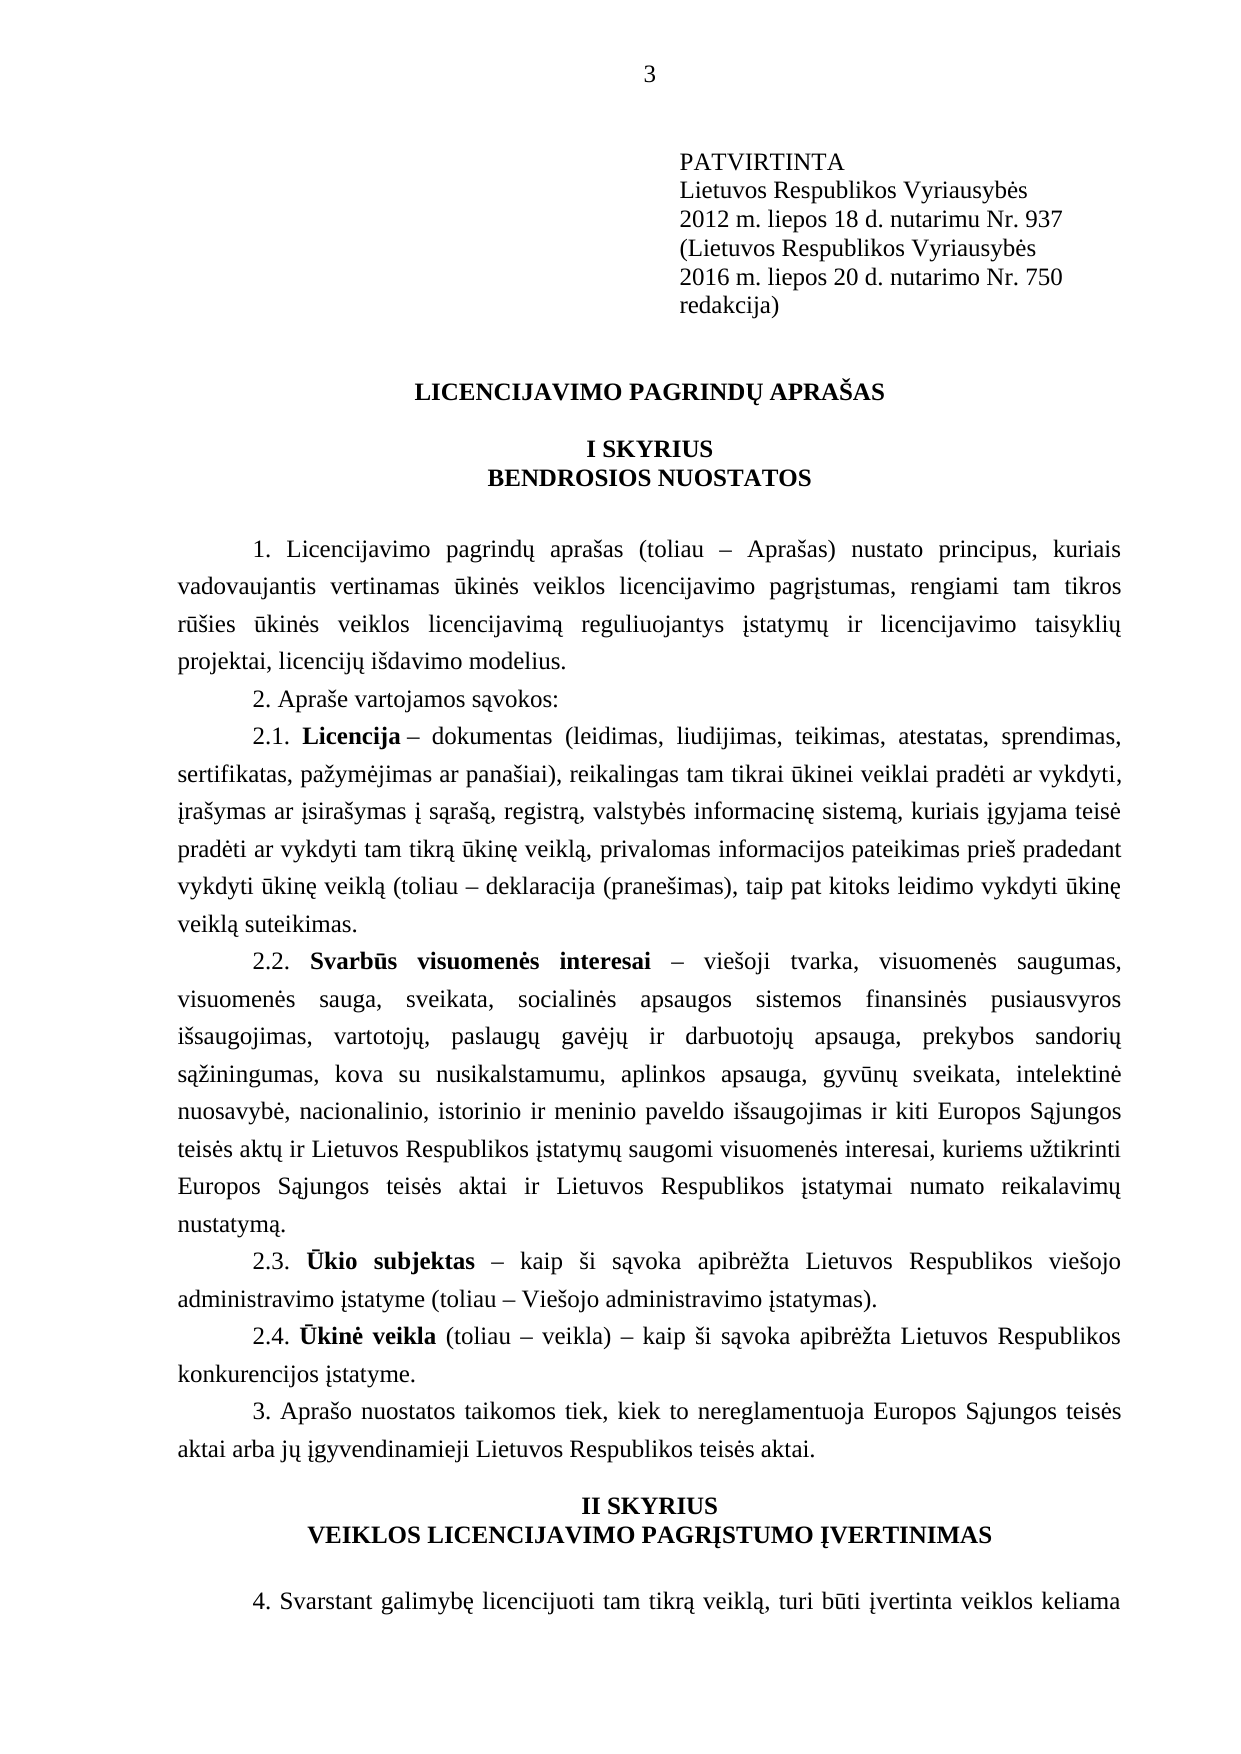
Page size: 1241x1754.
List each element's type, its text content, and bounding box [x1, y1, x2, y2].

text 1. Licencijavimo pagrindų aprašas (toliau – Aprašas) nustato principus, kuriais vadovaujantis vertinamas ūkinės veiklos licencijavimo pagrįstumas, rengiami tam tikros rūšies ūkinės veiklos licencijavimą reguliuojantys įstatymų ir licencijavimo taisyklių projektai, licencijų išdavimo modelius. [177, 525, 1122, 675]
text VEIKLOS LICENCIJAVIMO PAGRĮSTUMO ĮVERTINIMAS [177, 1520, 1122, 1549]
text 2.3. Ūkio subjektas – kaip ši sąvoka apibrėžta Lietuvos Respublikos viešojo administravimo įstatyme (toliau – Viešojo administravimo įstatymas). [177, 1237, 1122, 1312]
text BENDROSIOS NUOSTATOS [177, 463, 1122, 492]
text II skyrius [177, 1491, 1122, 1520]
text 2.1. Licencija – dokumentas (leidimas, liudijimas, teikimas, atestatas, sprendimas, sertifikatas, pažymėjimas ar panašiai), reikalingas tam tikrai ūkinei veiklai pradėti ar vykdyti, įrašymas ar įsirašymas į sąrašą, registrą, valstybės informacinę sistemą, kuriais įgyjama teisė pradėti ar vykdyti tam tikrą ūkinę veiklą, privalomas informacijos pateikimas prieš pradedant vykdyti ūkinę veiklą (toliau – deklaracija (pranešimas), taip pat kitoks leidimo vykdyti ūkinę veiklą suteikimas. [177, 712, 1122, 937]
text 2.2. Svarbūs visuomenės interesai – viešoji tvarka, visuomenės saugumas, visuomenės sauga, sveikata, socialinės apsaugos sistemos finansinės pusiausvyros išsaugojimas, vartotojų, paslaugų gavėjų ir darbuotojų apsauga, prekybos sandorių sąžiningumas, kova su nusikalstamumu, aplinkos apsauga, gyvūnų sveikata, intelektinė nuosavybė, nacionalinio, istorinio ir meninio paveldo išsaugojimas ir kiti Europos Sąjungos teisės aktų ir Lietuvos Respublikos įstatymų saugomi visuomenės interesai, kuriems užtikrinti Europos Sąjungos teisės aktai ir Lietuvos Respublikos įstatymai numato reikalavimų nustatymą. [177, 937, 1122, 1237]
text 3. Aprašo nuostatos taikomos tiek, kiek to nereglamentuoja Europos Sąjungos teisės aktai arba jų įgyvendinamieji Lietuvos Respublikos teisės aktai. [177, 1387, 1122, 1462]
text PATVIRTINTA Lietuvos Respublikos Vyriausybės 2012 m. liepos 18 d. nutarimu Nr. 937 (Lietuvos Respublikos Vyriausybės 2016 m. liepos 20 d. nutarimo Nr. 750 redakcija) [679, 147, 1122, 319]
text I skyrius [177, 434, 1122, 463]
text 2.4. Ūkinė veikla (toliau – veikla) – kaip ši sąvoka apibrėžta Lietuvos Respublikos konkurencijos įstatyme. [177, 1312, 1122, 1387]
text 4. Svarstant galimybę licencijuoti tam tikrą veiklą, turi būti įvertinta veiklos keliama [177, 1577, 1122, 1615]
text licencijavimo pagrindŲ APRAŠAS [177, 377, 1122, 406]
text 2. Apraše vartojamos sąvokos: [177, 675, 1122, 712]
